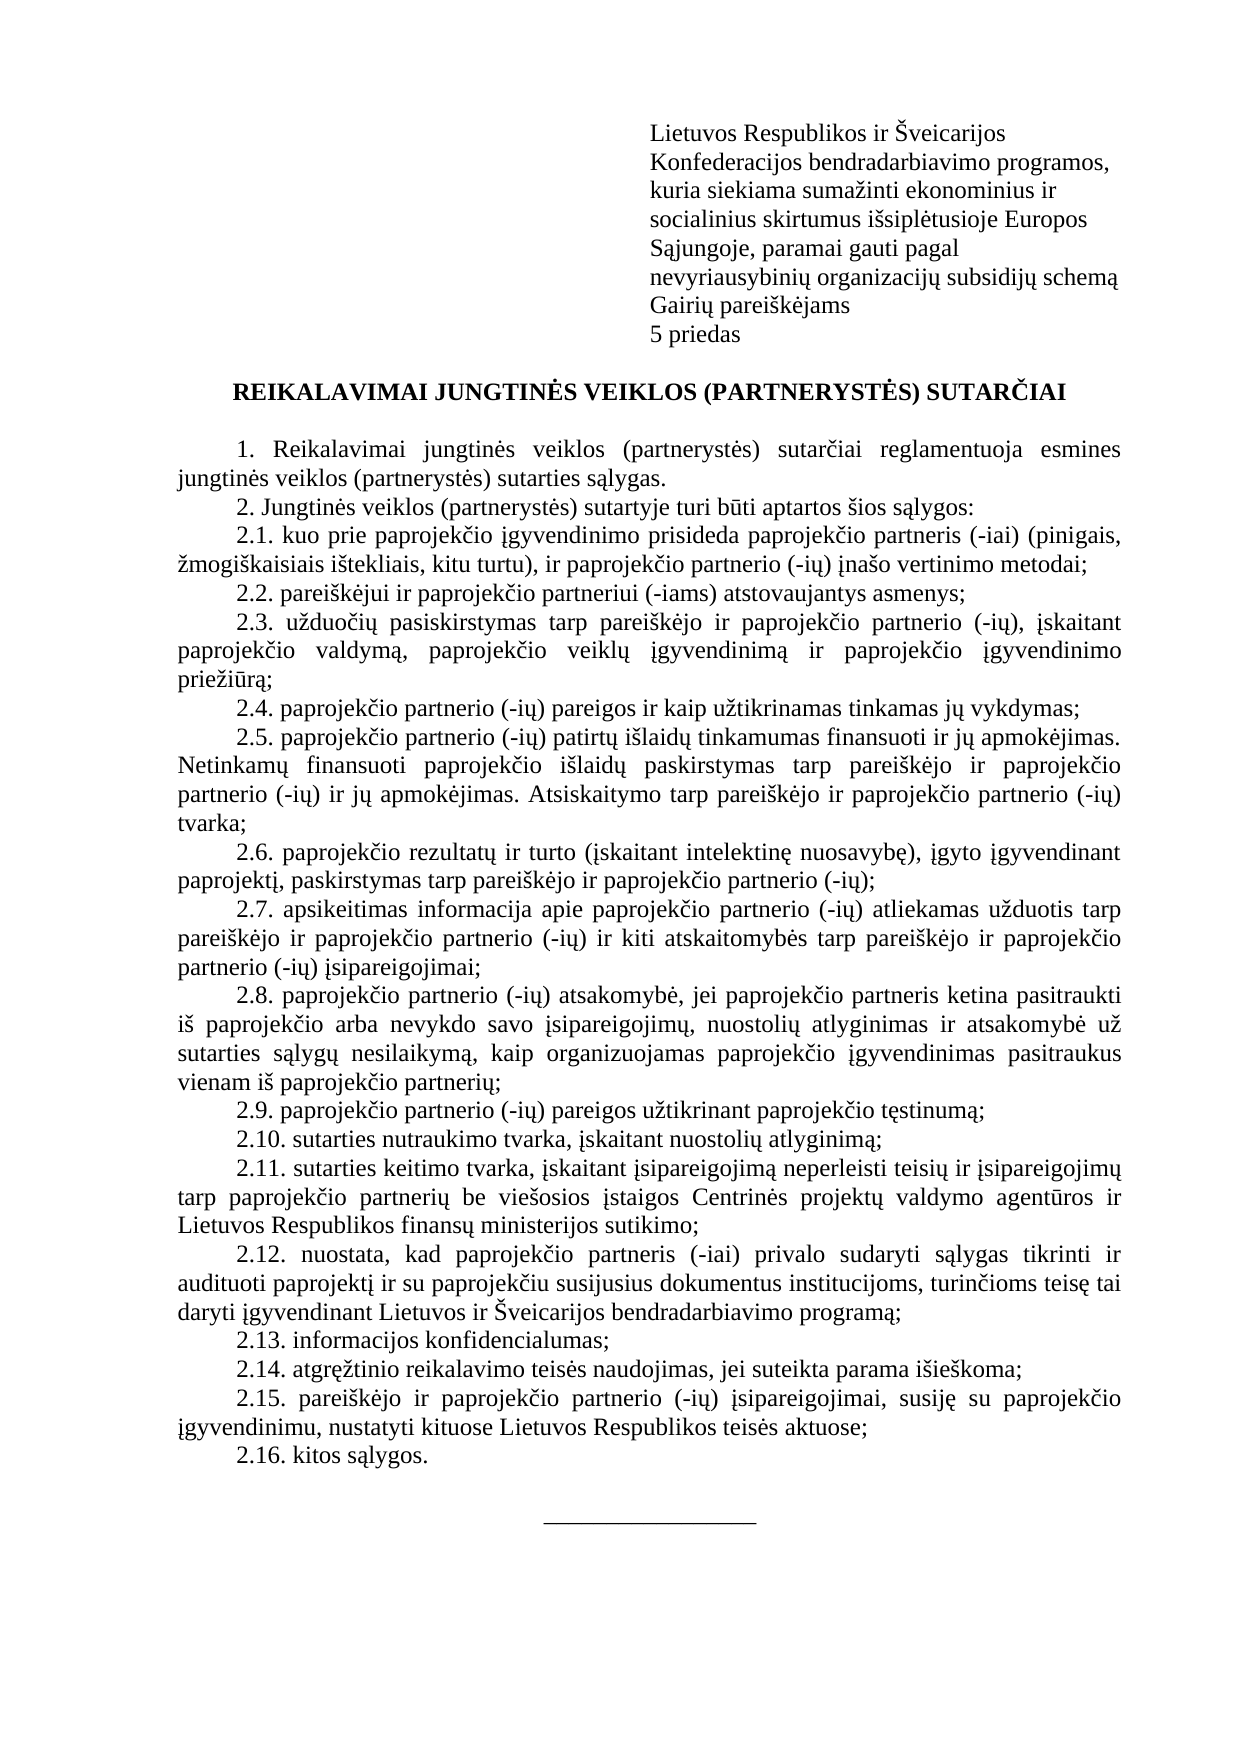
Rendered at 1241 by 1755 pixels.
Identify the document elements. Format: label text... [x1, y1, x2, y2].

text 2.15. pareiškėjo ir paprojekčio partnerio (-ių) įsipareigojimai, susiję su paprojekčio įgyvendinimu, nustatyti kituose Lietuvos Respublikos teisės aktuose; [177, 1383, 1122, 1441]
text 2.9. paprojekčio partnerio (-ių) pareigos užtikrinant paprojekčio tęstinumą; [177, 1096, 1122, 1124]
text 2.2. pareiškėjui ir paprojekčio partneriui (-iams) atstovaujantys asmenys; [177, 578, 1122, 607]
text 2.4. paprojekčio partnerio (-ių) pareigos ir kaip užtikrinamas tinkamas jų vykdymas; [177, 693, 1122, 722]
text 2.5. paprojekčio partnerio (-ių) patirtų išlaidų tinkamumas finansuoti ir jų apmokėjimas. Netinkamų finansuoti paprojekčio išlaidų paskirstymas tarp pareiškėjo ir paprojekčio partnerio (-ių) ir jų apmokėjimas. Atsiskaitymo tarp pareiškėjo ir paprojekčio partnerio (-ių) tvarka; [177, 722, 1122, 837]
text socialinius skirtumus išsiplėtusioje Europos [649, 204, 1122, 233]
text 2.6. paprojekčio rezultatų ir turto (įskaitant intelektinę nuosavybę), įgyto įgyvendinant paprojektį, paskirstymas tarp pareiškėjo ir paprojekčio partnerio (-ių); [177, 837, 1122, 894]
text 2.1. kuo prie paprojekčio įgyvendinimo prisideda paprojekčio partneris (-iai) (pinigais, žmogiškaisiais ištekliais, kitu turtu), ir paprojekčio partnerio (-ių) įnašo vertinimo metodai; [177, 521, 1122, 578]
text 2.12. nuostata, kad paprojekčio partneris (-iai) privalo sudaryti sąlygas tikrinti ir audituoti paprojektį ir su paprojekčiu susijusius dokumentus institucijoms, turinčioms teisę tai daryti įgyvendinant Lietuvos ir Šveicarijos bendradarbiavimo programą; [177, 1239, 1122, 1326]
text 2. Jungtinės veiklos (partnerystės) sutartyje turi būti aptartos šios sąlygos: [177, 492, 1122, 521]
text 1. Reikalavimai jungtinės veiklos (partnerystės) sutarčiai reglamentuoja esmines jungtinės veiklos (partnerystės) sutarties sąlygas. [177, 434, 1122, 492]
text 2.8. paprojekčio partnerio (-ių) atsakomybė, jei paprojekčio partneris ketina pasitraukti iš paprojekčio arba nevykdo savo įsipareigojimų, nuostolių atlyginimas ir atsakomybė už sutarties sąlygų nesilaikymą, kaip organizuojamas paprojekčio įgyvendinimas pasitraukus vienam iš paprojekčio partnerių; [177, 981, 1122, 1096]
text 2.16. kitos sąlygos. [177, 1441, 1122, 1469]
text 2.13. informacijos konfidencialumas; [177, 1326, 1122, 1354]
text nevyriausybinių organizacijų subsidijų schemą [649, 262, 1122, 291]
text kuria siekiama sumažinti ekonominius ir [649, 176, 1122, 204]
text 2.11. sutarties keitimo tvarka, įskaitant įsipareigojimą neperleisti teisių ir įsipareigojimų tarp paprojekčio partnerių be viešosios įstaigos Centrinės projektų valdymo agentūros ir Lietuvos Respublikos finansų ministerijos sutikimo; [177, 1153, 1122, 1239]
text Gairių pareiškėjams [649, 291, 1122, 319]
text Konfederacijos bendradarbiavimo programos, [649, 147, 1122, 176]
text Lietuvos Respublikos ir Šveicarijos [649, 118, 1122, 147]
text 2.3. užduočių pasiskirstymas tarp pareiškėjo ir paprojekčio partnerio (-ių), įskaitant paprojekčio valdymą, paprojekčio veiklų įgyvendinimą ir paprojekčio įgyvendinimo priežiūrą; [177, 607, 1122, 693]
text 2.14. atgręžtinio reikalavimo teisės naudojimas, jei suteikta parama išieškoma; [177, 1354, 1122, 1383]
text Sąjungoje, paramai gauti pagal [649, 233, 1122, 262]
text REIKALAVIMAI JUNGTINĖS VEIKLOS (PARTNERYSTĖS) SUTARČIAI [177, 377, 1122, 406]
text 2.7. apsikeitimas informacija apie paprojekčio partnerio (-ių) atliekamas užduotis tarp pareiškėjo ir paprojekčio partnerio (-ių) ir kiti atskaitomybės tarp pareiškėjo ir paprojekčio partnerio (-ių) įsipareigojimai; [177, 894, 1122, 981]
text 5 priedas [649, 319, 1122, 348]
text 2.10. sutarties nutraukimo tvarka, įskaitant nuostolių atlyginimą; [177, 1124, 1122, 1153]
text _________________ [177, 1498, 1122, 1527]
